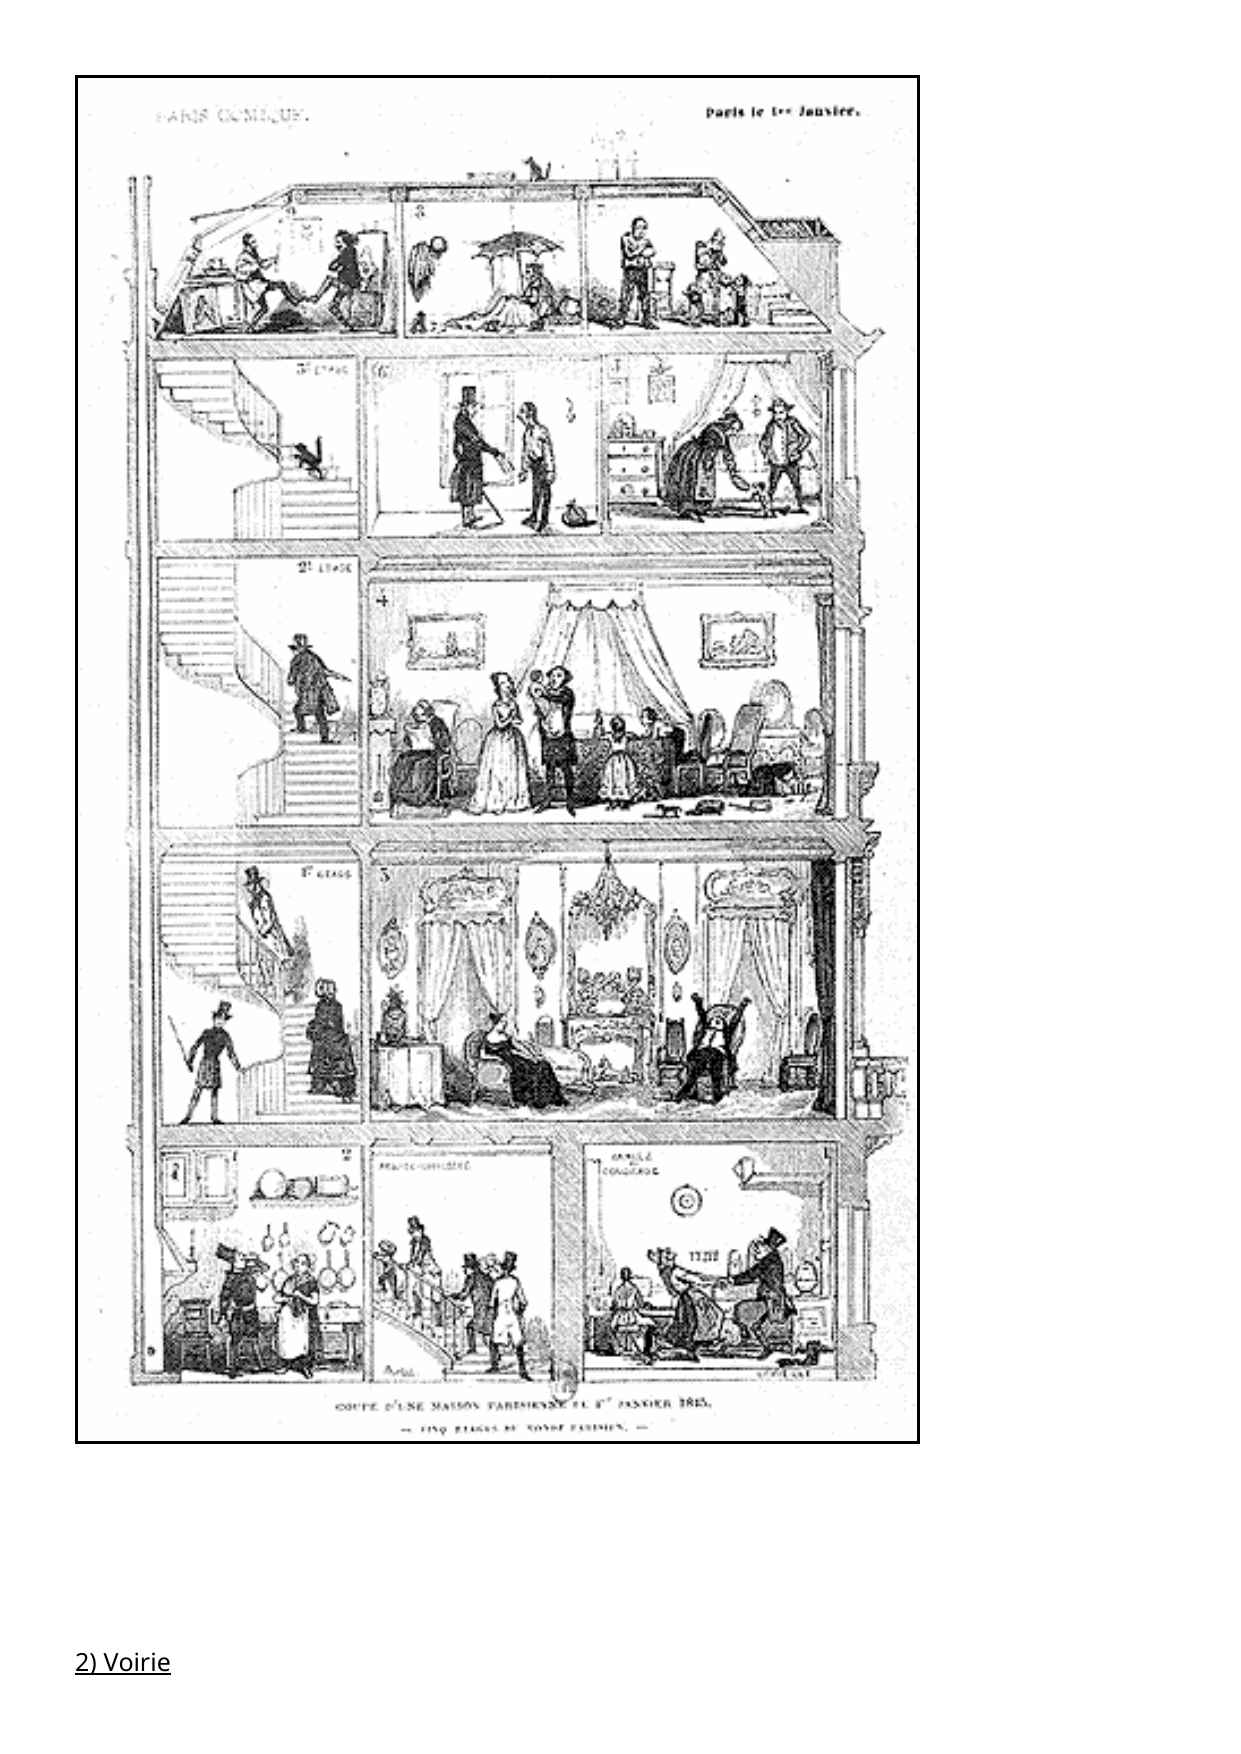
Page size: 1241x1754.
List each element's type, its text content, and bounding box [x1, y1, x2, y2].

text 2) Voirie [75, 1644, 1165, 1678]
